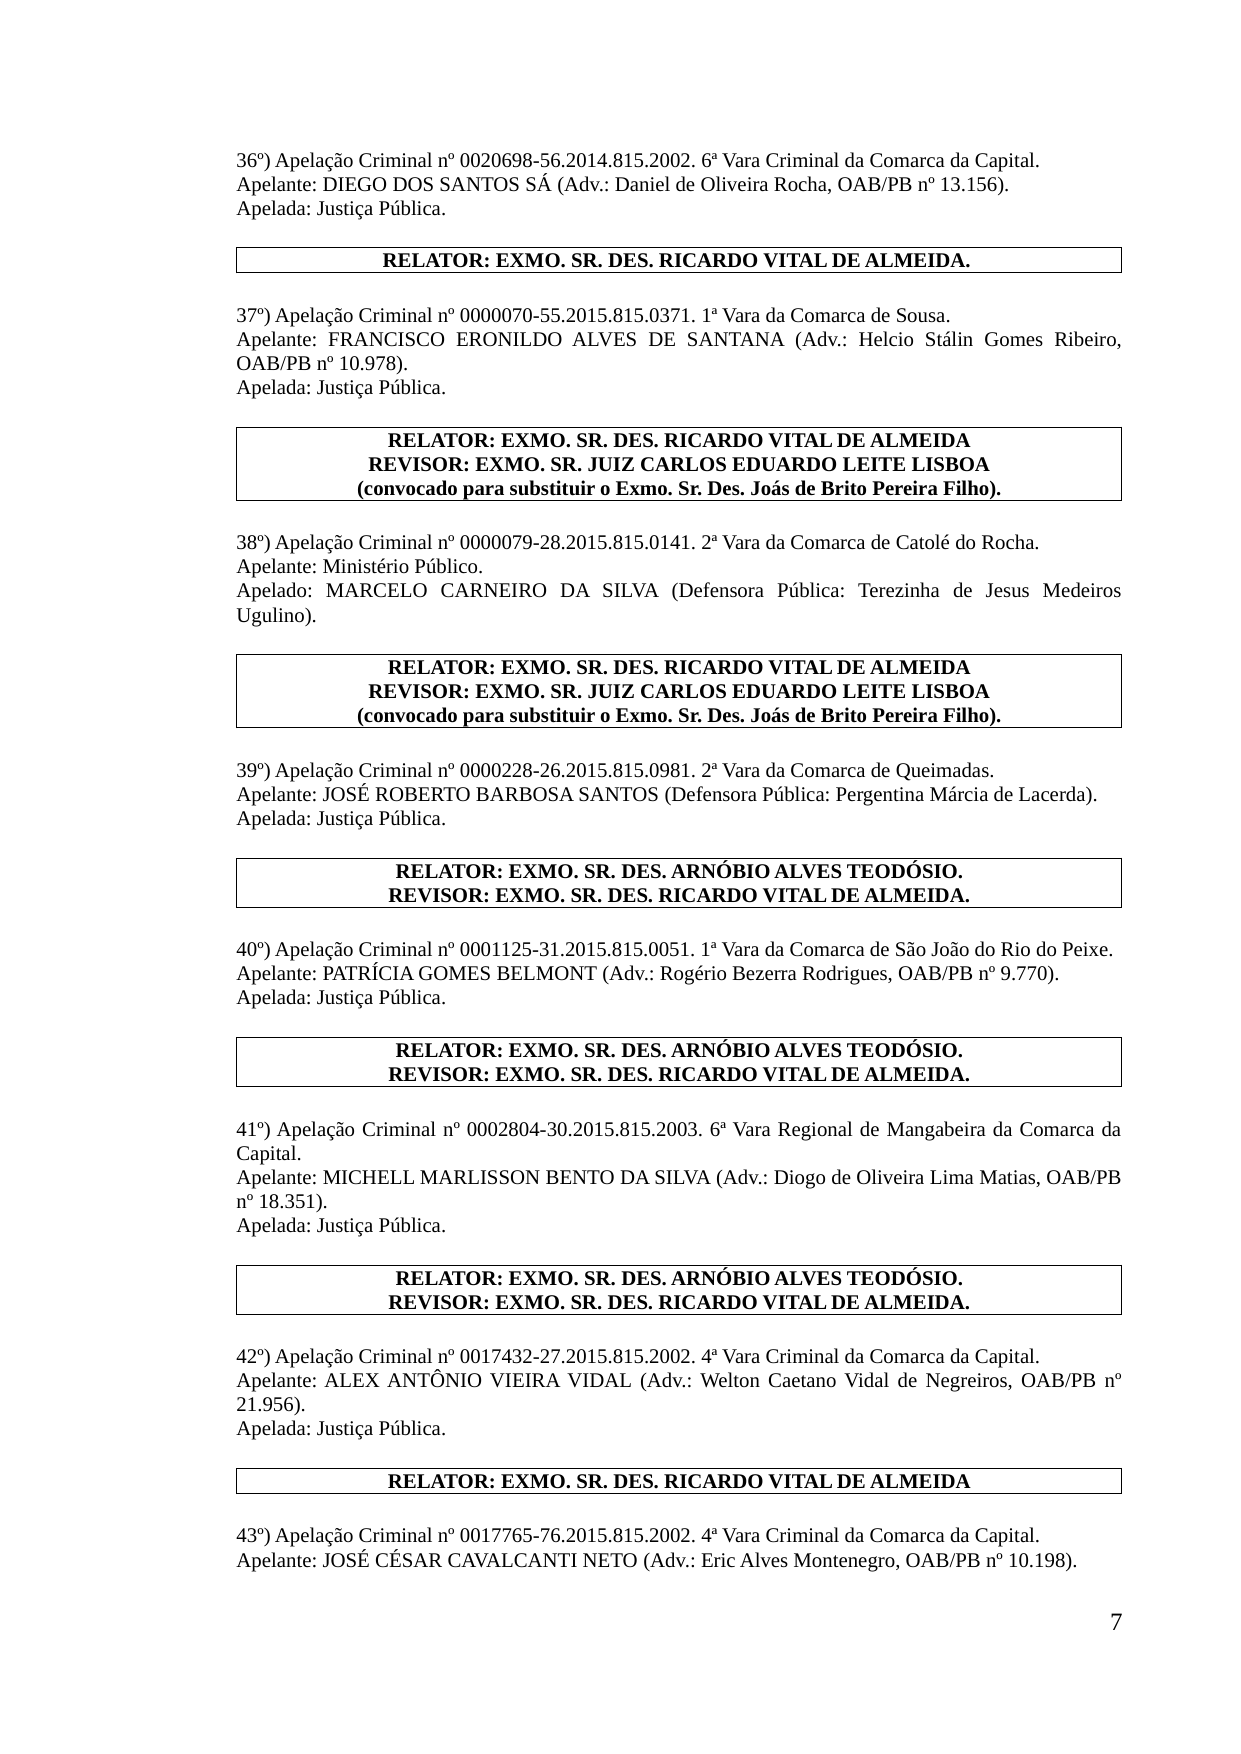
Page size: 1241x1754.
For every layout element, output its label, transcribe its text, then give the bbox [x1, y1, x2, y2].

text RELATOR: EXMO. SR. DES. RICARDO VITAL DE ALMEIDA [237, 1469, 1121, 1493]
text REVISOR: EXMO. SR. DES. RICARDO VITAL DE ALMEIDA. [237, 1288, 1121, 1314]
text Apelada: Justiça Pública. [236, 1213, 1122, 1237]
text 38º) Apelação Criminal nº 0000079-28.2015.815.0141. 2ª Vara da Comarca de Catolé do Rocha. [236, 530, 1122, 554]
text Apelada: Justiça Pública. [236, 375, 1122, 399]
text RELATOR: EXMO. SR. DES. RICARDO VITAL DE ALMEIDA [237, 428, 1121, 451]
text 43º) Apelação Criminal nº 0017765-76.2015.815.2002. 4ª Vara Criminal da Comarca da Capital. [236, 1523, 1122, 1547]
text Apelante: Ministério Público. [236, 554, 1122, 578]
text 37º) Apelação Criminal nº 0000070-55.2015.815.0371. 1ª Vara da Comarca de Sousa. [236, 303, 1122, 327]
text Apelada: Justiça Pública. [236, 196, 1122, 220]
text Apelada: Justiça Pública. [236, 985, 1122, 1009]
text RELATOR: EXMO. SR. DES. ARNÓBIO ALVES TEODÓSIO. [237, 859, 1121, 882]
text 36º) Apelação Criminal nº 0020698-56.2014.815.2002. 6ª Vara Criminal da Comarca da Capital. [236, 147, 1122, 172]
text Apelada: Justiça Pública. [236, 806, 1122, 830]
text Apelante: ALEX ANTÔNIO VIEIRA VIDAL (Adv.: Welton Caetano Vidal de Negreiros, OAB/PB nº 21.956). [236, 1368, 1122, 1416]
text Apelante: JOSÉ ROBERTO BARBOSA SANTOS (Defensora Pública: Pergentina Márcia de Lacerda). [236, 782, 1122, 806]
text (convocado para substituir o Exmo. Sr. Des. Joás de Brito Pereira Filho). [237, 475, 1121, 500]
text Apelante: MICHELL MARLISSON BENTO DA SILVA (Adv.: Diogo de Oliveira Lima Matias, OAB/PB nº 18.351). [236, 1165, 1122, 1213]
text 41º) Apelação Criminal nº 0002804-30.2015.815.2003. 6ª Vara Regional de Mangabeira da Comarca da Capital. [236, 1117, 1122, 1165]
text 39º) Apelação Criminal nº 0000228-26.2015.815.0981. 2ª Vara da Comarca de Queimadas. [236, 758, 1122, 782]
text 42º) Apelação Criminal nº 0017432-27.2015.815.2002. 4ª Vara Criminal da Comarca da Capital. [236, 1344, 1122, 1368]
text RELATOR: EXMO. SR. DES. RICARDO VITAL DE ALMEIDA [237, 655, 1121, 678]
text Apelado: MARCELO CARNEIRO DA SILVA (Defensora Pública: Terezinha de Jesus Medeiros Ugulino). [236, 578, 1122, 627]
text Apelante: PATRÍCIA GOMES BELMONT (Adv.: Rogério Bezerra Rodrigues, OAB/PB nº 9.770). [236, 961, 1122, 985]
text REVISOR: EXMO. SR. DES. RICARDO VITAL DE ALMEIDA. [237, 882, 1121, 907]
text REVISOR: EXMO. SR. JUIZ CARLOS EDUARDO LEITE LISBOA [237, 678, 1121, 702]
text REVISOR: EXMO. SR. DES. RICARDO VITAL DE ALMEIDA. [237, 1061, 1121, 1086]
text (convocado para substituir o Exmo. Sr. Des. Joás de Brito Pereira Filho). [237, 702, 1121, 727]
text Apelada: Justiça Pública. [236, 1416, 1122, 1440]
text RELATOR: EXMO. SR. DES. ARNÓBIO ALVES TEODÓSIO. [237, 1038, 1121, 1061]
text REVISOR: EXMO. SR. JUIZ CARLOS EDUARDO LEITE LISBOA [237, 451, 1121, 475]
text Apelante: FRANCISCO ERONILDO ALVES DE SANTANA (Adv.: Helcio Stálin Gomes Ribeiro, OAB/PB nº 10.978). [236, 327, 1122, 375]
text 40º) Apelação Criminal nº 0001125-31.2015.815.0051. 1ª Vara da Comarca de São João do Rio do Peixe. [236, 937, 1122, 961]
text RELATOR: EXMO. SR. DES. ARNÓBIO ALVES TEODÓSIO. [237, 1266, 1121, 1288]
text Apelante: JOSÉ CÉSAR CAVALCANTI NETO (Adv.: Eric Alves Montenegro, OAB/PB nº 10.198). [236, 1547, 1122, 1572]
text RELATOR: EXMO. SR. DES. RICARDO VITAL DE ALMEIDA. [237, 248, 1121, 272]
text Apelante: DIEGO DOS SANTOS SÁ (Adv.: Daniel de Oliveira Rocha, OAB/PB nº 13.156). [236, 172, 1122, 196]
